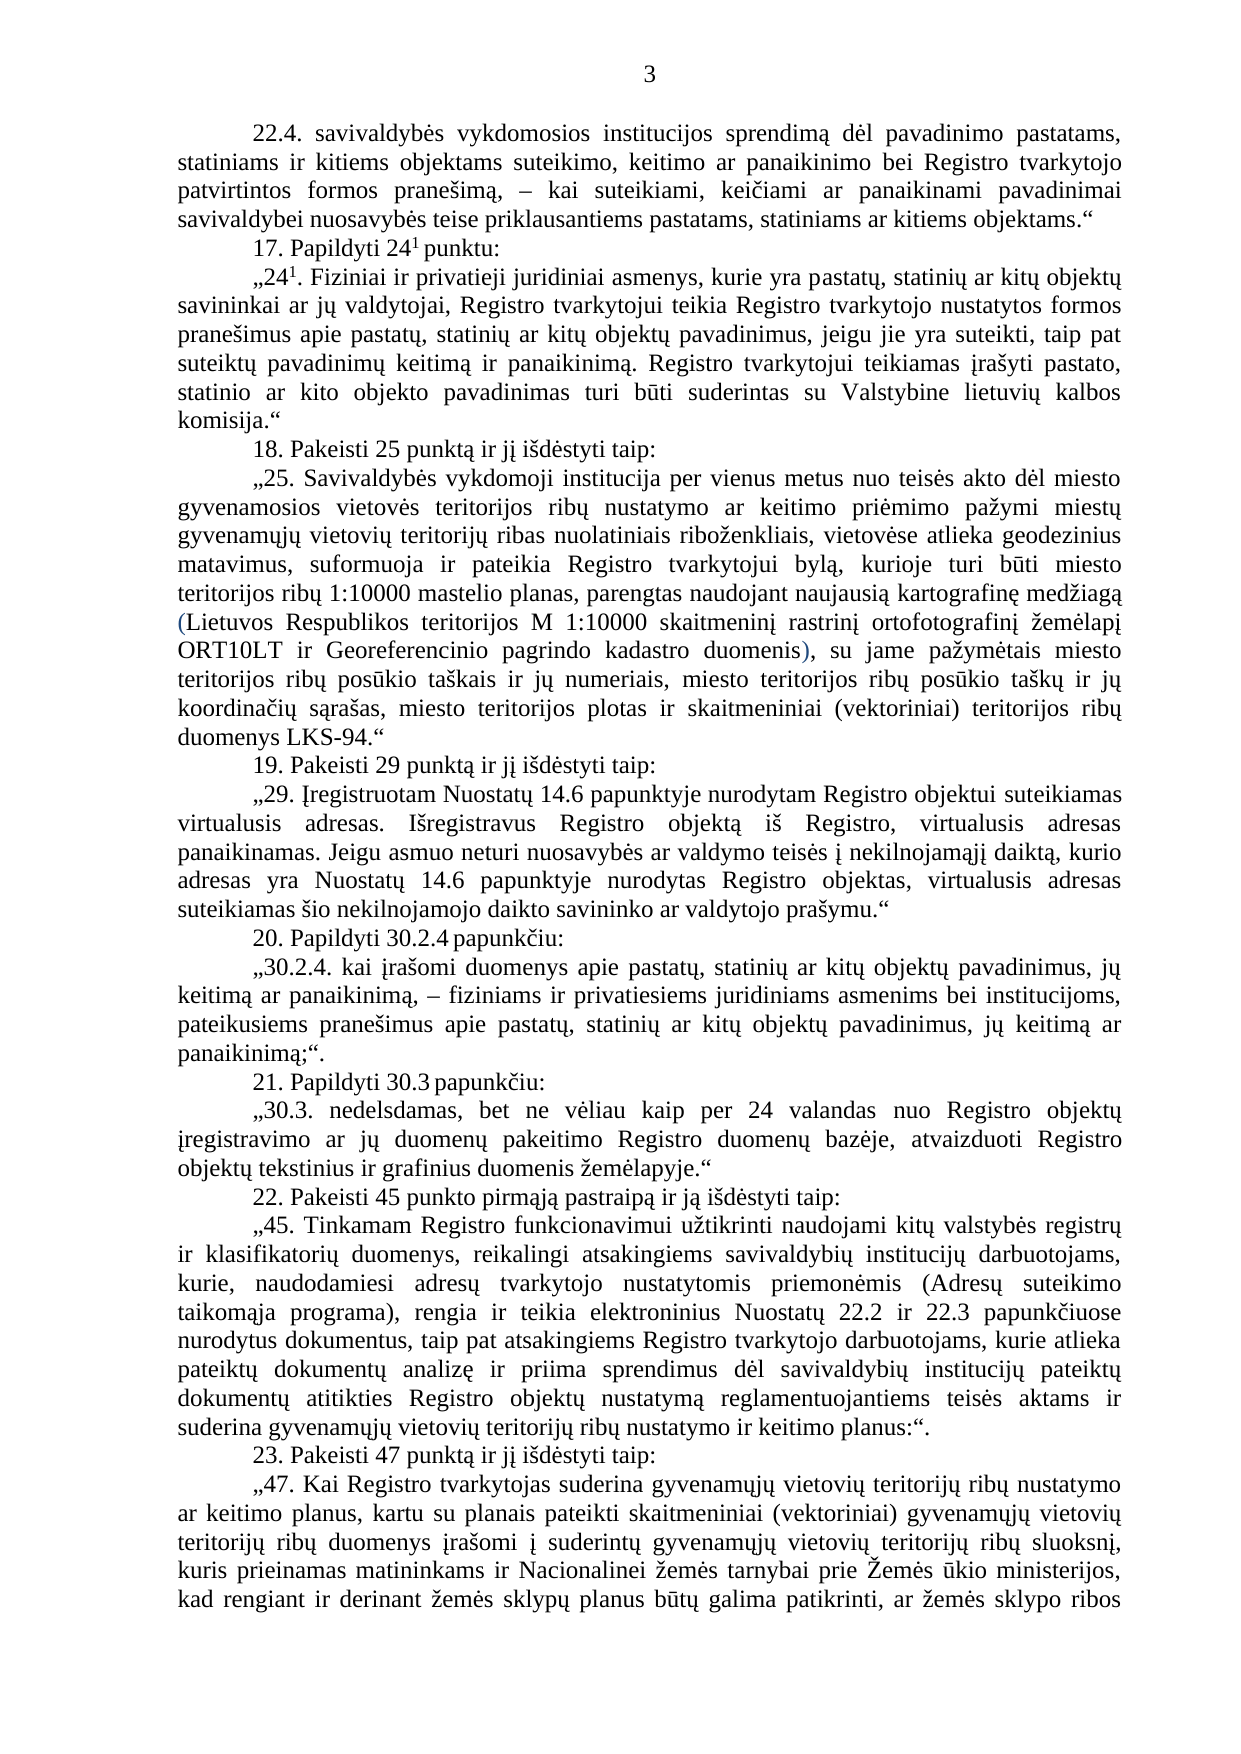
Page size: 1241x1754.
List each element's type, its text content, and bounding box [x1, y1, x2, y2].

text „25. Savivaldybės vykdomoji institucija per vienus metus nuo teisės akto dėl miesto gyvenamosios vietovės teritorijos ribų nustatymo ar keitimo priėmimo pažymi miestų gyvenamųjų vietovių teritorijų ribas nuolatiniais riboženkliais, vietovėse atlieka geodezinius matavimus, suformuoja ir pateikia Registro tvarkytojui bylą, kurioje turi būti miesto teritorijos ribų 1:10000 mastelio planas, parengtas naudojant naujausią kartografinę medžiagą (Lietuvos Respublikos teritorijos M 1:10000 skaitmeninį rastrinį ortofotografinį žemėlapį ORT10LT ir Georeferencinio pagrindo kadastro duomenis), su jame pažymėtais miesto teritorijos ribų posūkio taškais ir jų numeriais, miesto teritorijos ribų posūkio taškų ir jų koordinačių sąrašas, miesto teritorijos plotas ir skaitmeniniai (vektoriniai) teritorijos ribų duomenys LKS-94.“ [177, 463, 1122, 751]
text 20. Papildyti 30.2.4 papunkčiu: [177, 923, 1122, 952]
text „241. Fiziniai ir privatieji juridiniai asmenys, kurie yra pastatų, statinių ar kitų objektų savininkai ar jų valdytojai, Registro tvarkytojui teikia Registro tvarkytojo nustatytos formos pranešimus apie pastatų, statinių ar kitų objektų pavadinimus, jeigu jie yra suteikti, taip pat suteiktų pavadinimų keitimą ir panaikinimą. Registro tvarkytojui teikiamas įrašyti pastato, statinio ar kito objekto pavadinimas turi būti suderintas su Valstybine lietuvių kalbos komisija.“ [177, 262, 1122, 434]
text 22. Pakeisti 45 punkto pirmąją pastraipą ir ją išdėstyti taip: [177, 1182, 1122, 1211]
text 17. Papildyti 241 punktu: [177, 233, 1122, 262]
text 22.4. savivaldybės vykdomosios institucijos sprendimą dėl pavadinimo pastatams, statiniams ir kitiems objektams suteikimo, keitimo ar panaikinimo bei Registro tvarkytojo patvirtintos formos pranešimą, – kai suteikiami, keičiami ar panaikinami pavadinimai savivaldybei nuosavybės teise priklausantiems pastatams, statiniams ar kitiems objektams.“ [177, 118, 1122, 233]
text 18. Pakeisti 25 punktą ir jį išdėstyti taip: [177, 434, 1122, 463]
text „30.3. nedelsdamas, bet ne vėliau kaip per 24 valandas nuo Registro objektų įregistravimo ar jų duomenų pakeitimo Registro duomenų bazėje, atvaizduoti Registro objektų tekstinius ir grafinius duomenis žemėlapyje.“ [177, 1096, 1122, 1182]
text „47. Kai Registro tvarkytojas suderina gyvenamųjų vietovių teritorijų ribų nustatymo ar keitimo planus, kartu su planais pateikti skaitmeniniai (vektoriniai) gyvenamųjų vietovių teritorijų ribų duomenys įrašomi į suderintų gyvenamųjų vietovių teritorijų ribų sluoksnį, kuris prieinamas matininkams ir Nacionalinei žemės tarnybai prie Žemės ūkio ministerijos, kad rengiant ir derinant žemės sklypų planus būtų galima patikrinti, ar žemės sklypo ribos [177, 1469, 1122, 1613]
text 19. Pakeisti 29 punktą ir jį išdėstyti taip: [177, 751, 1122, 779]
text 23. Pakeisti 47 punktą ir jį išdėstyti taip: [177, 1441, 1122, 1469]
text „29. Įregistruotam Nuostatų 14.6 papunktyje nurodytam Registro objektui suteikiamas virtualusis adresas. Išregistravus Registro objektą iš Registro, virtualusis adresas panaikinamas. Jeigu asmuo neturi nuosavybės ar valdymo teisės į nekilnojamąjį daiktą, kurio adresas yra Nuostatų 14.6 papunktyje nurodytas Registro objektas, virtualusis adresas suteikiamas šio nekilnojamojo daikto savininko ar valdytojo prašymu.“ [177, 779, 1122, 923]
text 21. Papildyti 30.3 papunkčiu: [177, 1067, 1122, 1096]
text „30.2.4. kai įrašomi duomenys apie pastatų, statinių ar kitų objektų pavadinimus, jų keitimą ar panaikinimą, – fiziniams ir privatiesiems juridiniams asmenims bei institucijoms, pateikusiems pranešimus apie pastatų, statinių ar kitų objektų pavadinimus, jų keitimą ar panaikinimą;“. [177, 952, 1122, 1067]
text „45. Tinkamam Registro funkcionavimui užtikrinti naudojami kitų valstybės registrų ir klasifikatorių duomenys, reikalingi atsakingiems savivaldybių institucijų darbuotojams, kurie, naudodamiesi adresų tvarkytojo nustatytomis priemonėmis (Adresų suteikimo taikomąja programa), rengia ir teikia elektroninius Nuostatų 22.2 ir 22.3 papunkčiuose nurodytus dokumentus, taip pat atsakingiems Registro tvarkytojo darbuotojams, kurie atlieka pateiktų dokumentų analizę ir priima sprendimus dėl savivaldybių institucijų pateiktų dokumentų atitikties Registro objektų nustatymą reglamentuojantiems teisės aktams ir suderina gyvenamųjų vietovių teritorijų ribų nustatymo ir keitimo planus:“. [177, 1211, 1122, 1441]
